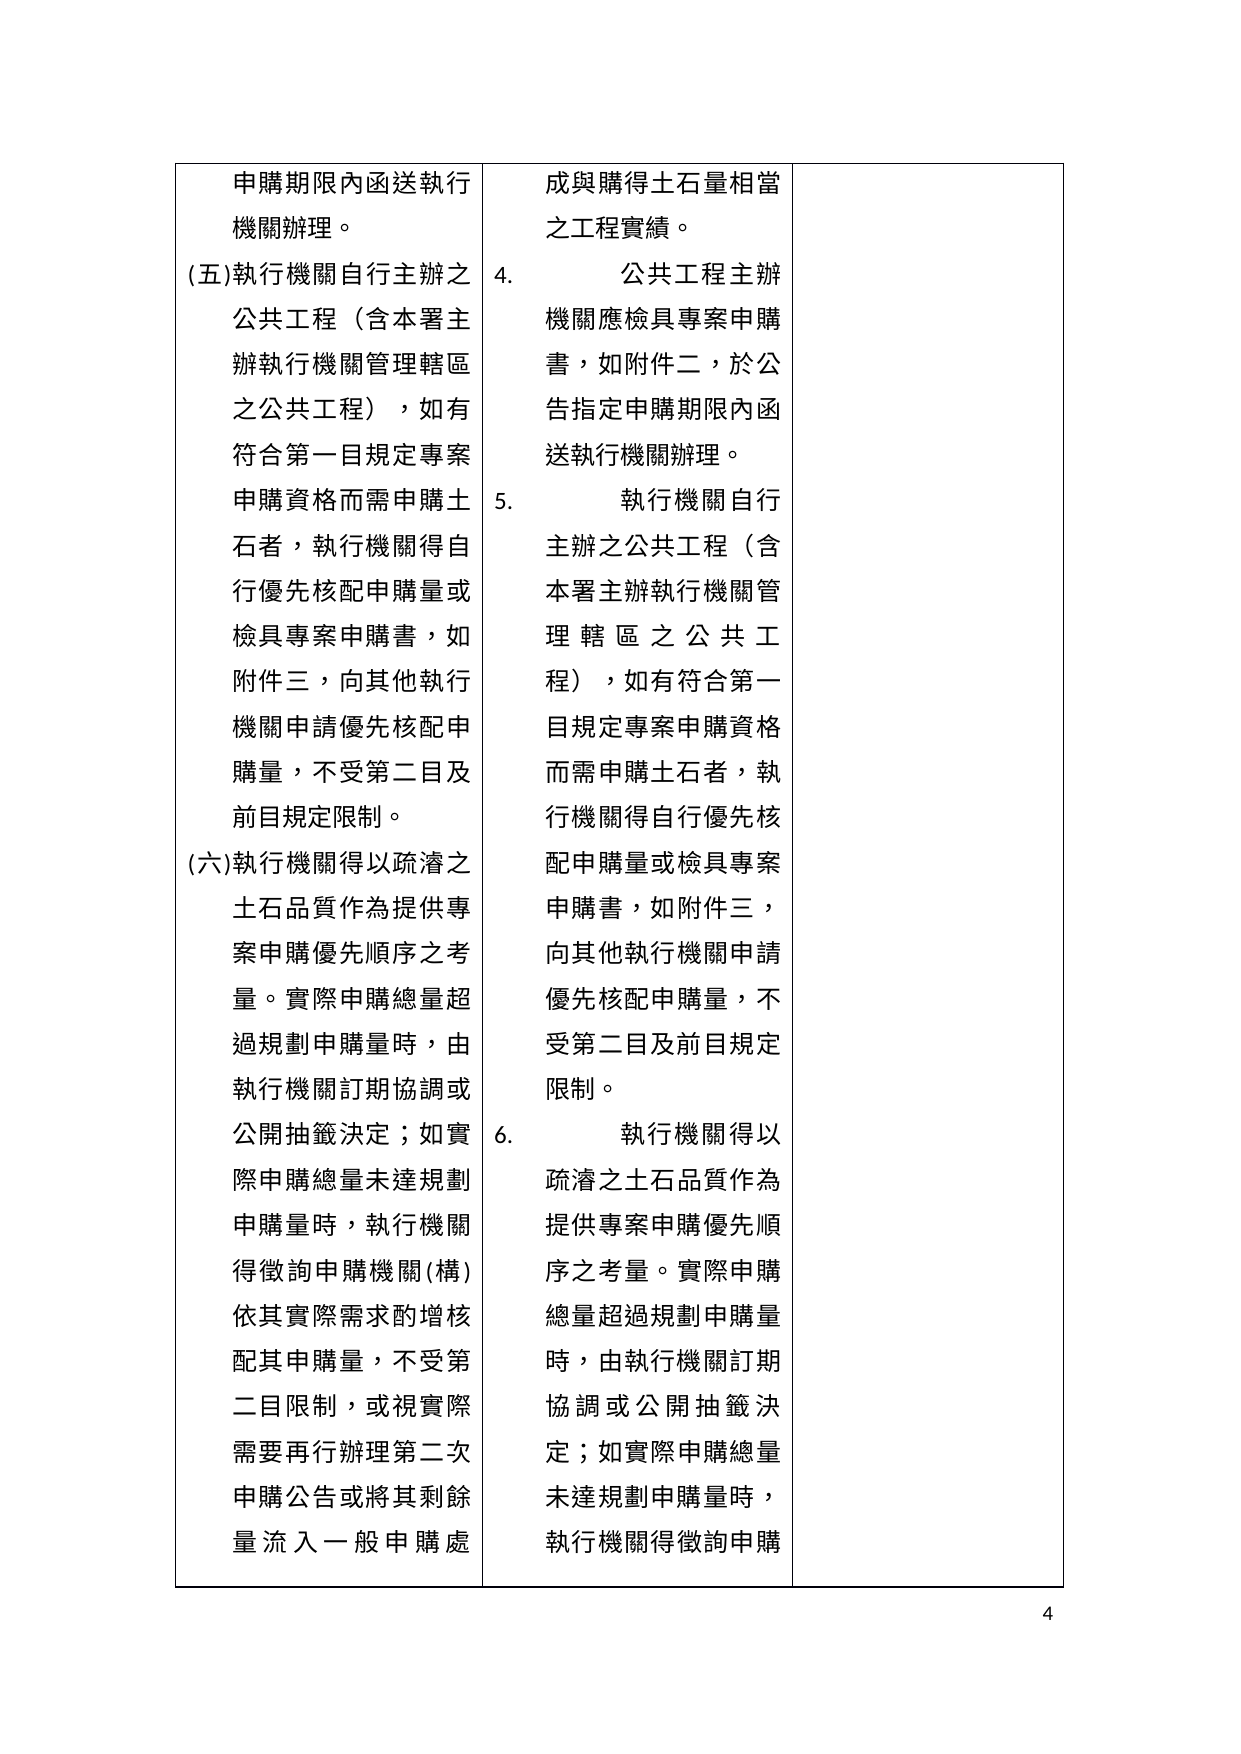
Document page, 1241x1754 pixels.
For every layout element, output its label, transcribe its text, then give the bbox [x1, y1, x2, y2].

table_cell 申購資格及注意事項如下： 專案申購： 以辦理重大公共工程採購之政府機關、公立學校及公營事業為限，其工程須同時符合下列條件： 屬一定規模以上之重大公共工程標案，其規模由本署專案簽報經濟部核定。 工程施工地點符合公告指定之區域限制，且截至申購案公告開始供料日仍屬施工中之在建工程。 每一個案申購量以一萬至五萬立方公尺為原則。如實際申購總量未達規劃申購量時，於辦理第二次申購公告時，其最少申購數量得調降為五千立方公尺。 專案申購之工程主辦機關應辦理事項如下： 確認第一目及第二目申購資格條件及申購土石數量以該工程實需數量為限。 按申購土石價格及數量，依原訂契約單價及相關規定，核算應調整之價差，並與承包廠商協議辦理必要之工程契約變更。 確實要求承包廠商提供供應連結廠商資料，並督導承包廠商妥善管理其供應流向及實地完成與購得土石量相當之工程實績。 公共工程主辦機關應檢具專案申購書，如附件二，於公告指定申購期限內函送執行機關辦理。 執行機關自行主辦之公共工程（含本署主辦執行機關管理轄區之公共工程），如有符合第一目規定專案申購資格而需申購土石者，執行機關得自行優先核配申購量或檢具專案申購書，如附件三，向其他執行機關申請優先核配申購量，不受第二目及前目規定限制。 執行機關得以疏濬之土石品質作為提供專案申購優先順序之考量。實際申購總量超過規劃申購量時，由執行機關訂期協調或公開抽籤決定；如實際申購總量未達規劃申購量時，執行機關得徵詢申購機關(構)依其實際需求酌增核配其申購量，不受第二目限制，或視實際需要再行辦理第二次申購公告或將其剩餘量流入一般申購處理。 經核配決定之公共工程主辦機關，應依執行機關函文通知之專案申購核配量，於指定期間內，自行或出具證明指定承包廠商，依公告售價或多數平均價決標標售計算最低決標價之最低價格繳交所核配之砂石價款後，依所發給之取料期程及相關取貨單據，於指定期間內完成提貨手續。 一般申購 為引導砂石碎解洗選場合法化及兼顧保障具合法砂石場之廠商申購機會，一般申購者之資格為，其加工場址需位於執行機關公告之申購區域內，且領有具砂石採取、加工或買賣業之公司登記或商業登記證明文件之廠商，並分為下列二種。但自九十九年十月十三日起限於第一類廠商始得申購： 第一類：須於開標前一日屬礦務局公佈之具有砂石碎解及洗選加工能力，並取得工廠登記證或使用地已取得同意變更編定者。 第二類：須於開標前一日屬礦務局公佈之具有砂石碎解及洗選加工能力，而尚未取得工廠登記證或使用地未取得同意變更編定者。 為符合採售分離原則，獲准申購廠商與該疏濬工程得標廠商不得為同一家公司、行號或同一代表人、負責人，如經發現獲准申購之廠商，有上述情形時，執行機關應予駁回申購。 一般申購之土石總量中，第一類資格者申購總量於九十九年十月十二日以前至少應占一般申購總量百分之八十。但執行機關得參酌礦務局公布之申購區域內砂石碎解洗選場所占比例調整之。 第一類廠商每一家單次申購量以五千至五萬立方公尺為原則；第二類廠商於九十九年十月十二日以前之單次申購量為每一家第一類廠商之單次申購量百分之三十至五十為原則。 應檢具之書件： 公司登記或商業登記證明文件，即向公司或商業登記主管機關申請發給之「公司登記證明文件」、「商業登記證明文件」或列印公開於該主管機關網站之登記資料。 納稅證明文件影本，即最近一期營業稅繳款書收據聯或主管稽徵機關核章之最近一期營業人銷售額與稅額申報書收執聯，廠商不及提出最近一期證明者，得以前一期之納稅證明代之；新設立且未屆第一期營業稅繳納期限者，得以稅捐稽徵機關核發之核准設立登記公函及申領統一發票證明相關文件代之。 不得有第十一點第一項規定情事之申購切結書，格式如附件四。 實際申購總量超過規劃申購量時，由執行機關於指定時間公開抽籤決定，並得視實際需要加抽若干備取名額；實際申購總量未達規劃申購量時，執行機關得再辦理申購公告，其原已獲准申購之廠商仍得參加申購，且無申購次數限制。經辦理第三次申購公告，實際申購總量仍未達規劃申購量時，執行機關得徵詢申購廠商酌增核配其申購量，不受第四目限制。 經辦理公告申購一次而無廠商提出申購時，執行機關得逕行依原單價減一成計算再受理申購，或改依本署多數平均價決標標售土石處理原則規定辦理。 [483, 164, 792, 1586]
table_cell [793, 164, 1063, 1586]
table_cell 申購期限內函送執行機關辦理。 (五)執行機關自行主辦之公共工程（含本署主辦執行機關管理轄區之公共工程），如有符合第一目規定專案申購資格而需申購土石者，執行機關得自行優先核配申購量或檢具專案申購書，如附件三，向其他執行機關申請優先核配申購量，不受第二目及前目規定限制。 (六)執行機關得以疏濬之土石品質作為提供專案申購優先順序之考量。實際申購總量超過規劃申購量時，由執行機關訂期協調或公開抽籤決定；如實際申購總量未達規劃申購量時，執行機關得徵詢申購機關(構)依其實際需求酌增核配其申購量，不受第二目限制，或視實際需要再行辦理第二次申購公告或將其剩餘量流入一般申購處 [176, 164, 482, 1586]
